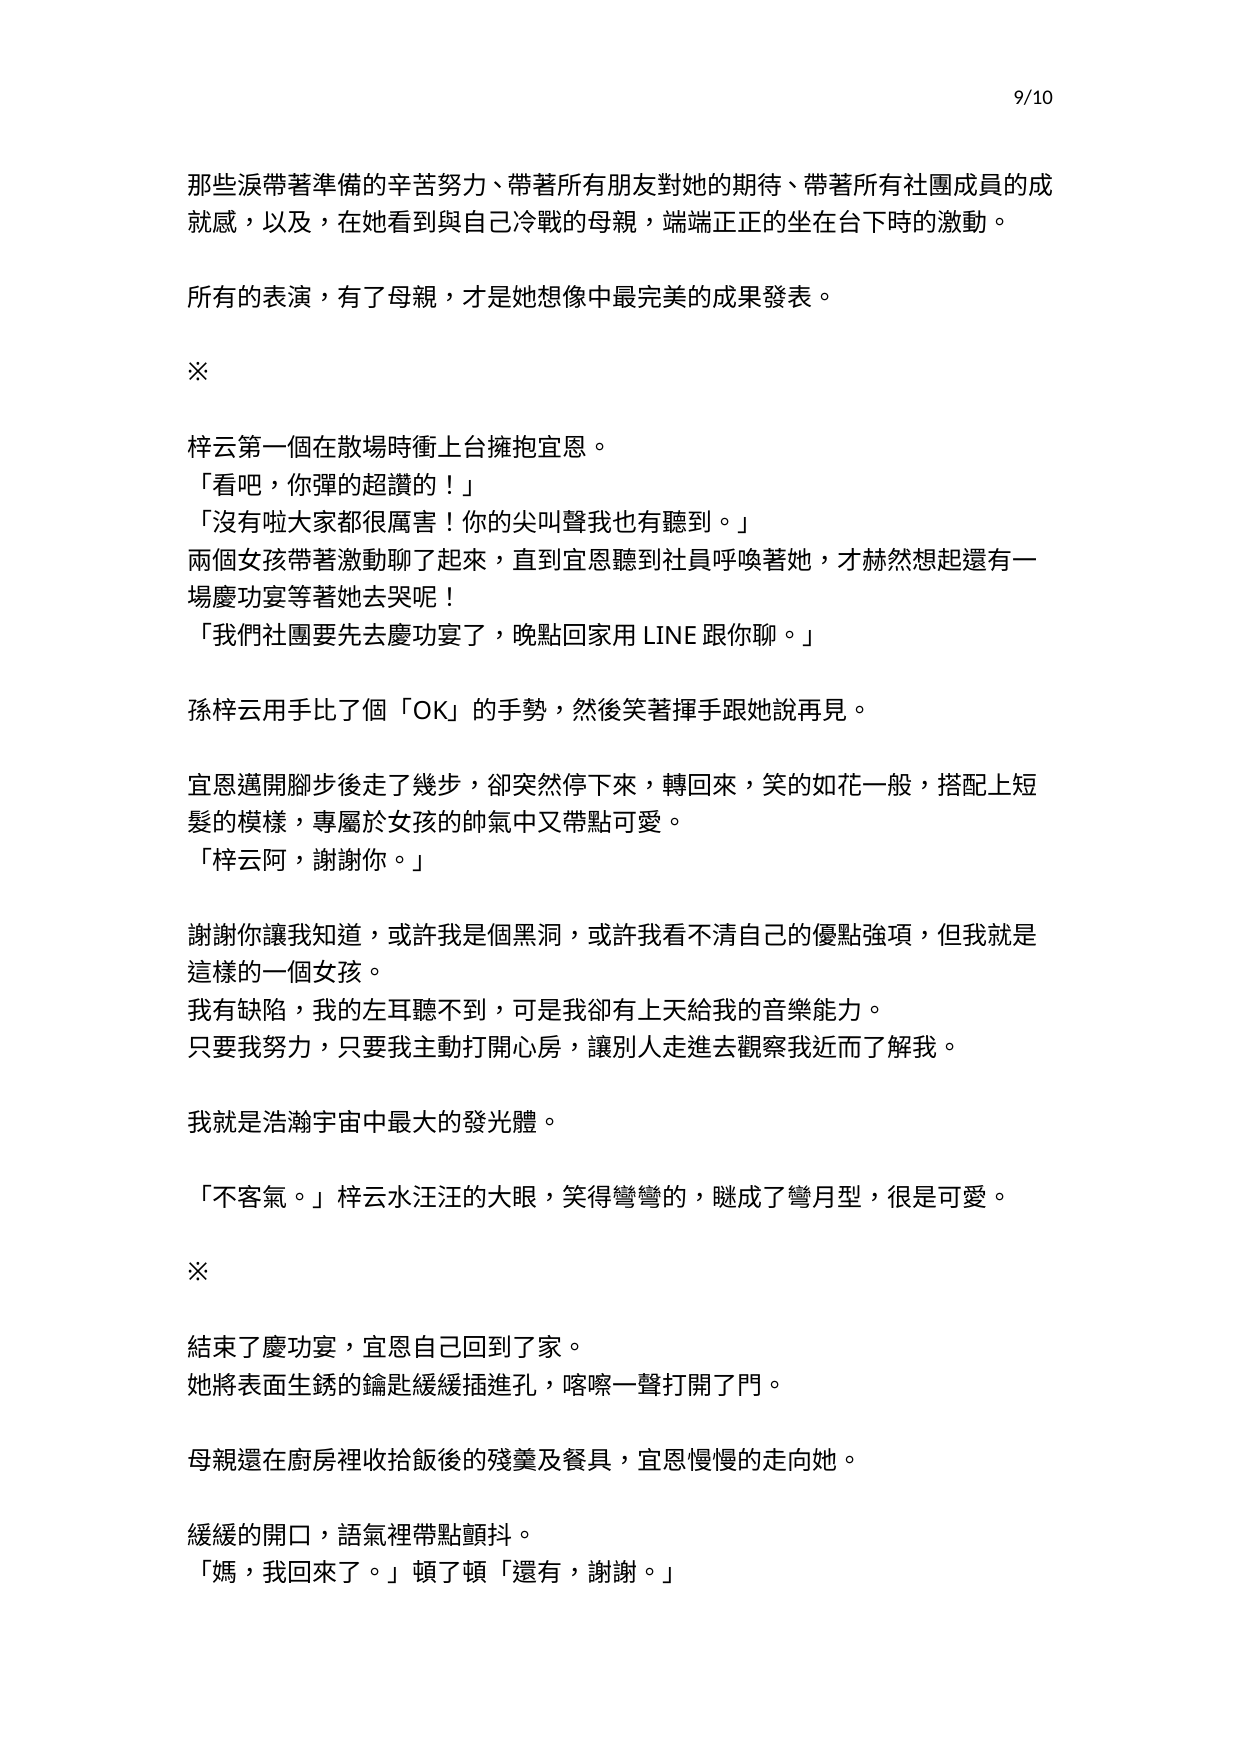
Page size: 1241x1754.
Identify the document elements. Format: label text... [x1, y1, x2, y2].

text 「媽，我回來了。」頓了頓「還有，謝謝。」 謝謝你，即便我再不禮貌，即便我做了什麼錯誤，即便我不願意開口與你交談，你卻還是用你的方式關心我，愛我。 就像地球有經緯線定義位置一樣，你用愛定義了我。 [187, 1552, 1053, 1589]
text 我就是浩瀚宇宙中最大的發光體。 [187, 1102, 1053, 1139]
text 那些淚帶著準備的辛苦努力、帶著所有朋友對她的期待、帶著所有社團成員的成就感，以及，在她看到與自己冷戰的母親，端端正正的坐在台下時的激動。 [187, 164, 1053, 239]
text 孫梓云用手比了個「OK」的手勢，然後笑著揮手跟她說再見。 [187, 689, 1053, 727]
text 「不客氣。」梓云水汪汪的大眼，笑得彎彎的，瞇成了彎月型，很是可愛。 [187, 1177, 1053, 1214]
text 只要我努力，只要我主動打開心房，讓別人走進去觀察我近而了解我。 [187, 1027, 1053, 1064]
text 我有缺陷，我的左耳聽不到，可是我卻有上天給我的音樂能力。 [187, 989, 1053, 1027]
text 所有的表演，有了母親，才是她想像中最完美的成果發表。 [187, 277, 1053, 314]
text 「梓云阿，謝謝你。」 [187, 839, 1053, 877]
text 兩個女孩帶著激動聊了起來，直到宜恩聽到社員呼喚著她，才赫然想起還有一場慶功宴等著她去哭呢！ [187, 539, 1053, 614]
text 宜恩邁開腳步後走了幾步，卻突然停下來，轉回來，笑的如花一般，搭配上短髮的模樣，專屬於女孩的帥氣中又帶點可愛。 [187, 764, 1053, 839]
text 她將表面生銹的鑰匙緩緩插進孔，喀嚓一聲打開了門。 [187, 1364, 1053, 1439]
text 「沒有啦大家都很厲害！你的尖叫聲我也有聽到。」 [187, 502, 1053, 539]
text ※ [187, 352, 1053, 389]
text 緩緩的開口，語氣裡帶點顫抖。 [187, 1514, 1053, 1552]
text 梓云第一個在散場時衝上台擁抱宜恩。 [187, 427, 1053, 464]
text 結束了慶功宴，宜恩自己回到了家。 [187, 1327, 1053, 1364]
text 「看吧，你彈的超讚的！」 [187, 464, 1053, 502]
text ※ [187, 1252, 1053, 1289]
text 謝謝你讓我知道，或許我是個黑洞，或許我看不清自己的優點強項，但我就是這樣的一個女孩。 [187, 914, 1053, 989]
text 母親還在廚房裡收拾飯後的殘羹及餐具，宜恩慢慢的走向她。 [187, 1439, 1053, 1477]
text 「我們社團要先去慶功宴了，晚點回家用LINE跟你聊。」 [187, 614, 1053, 652]
